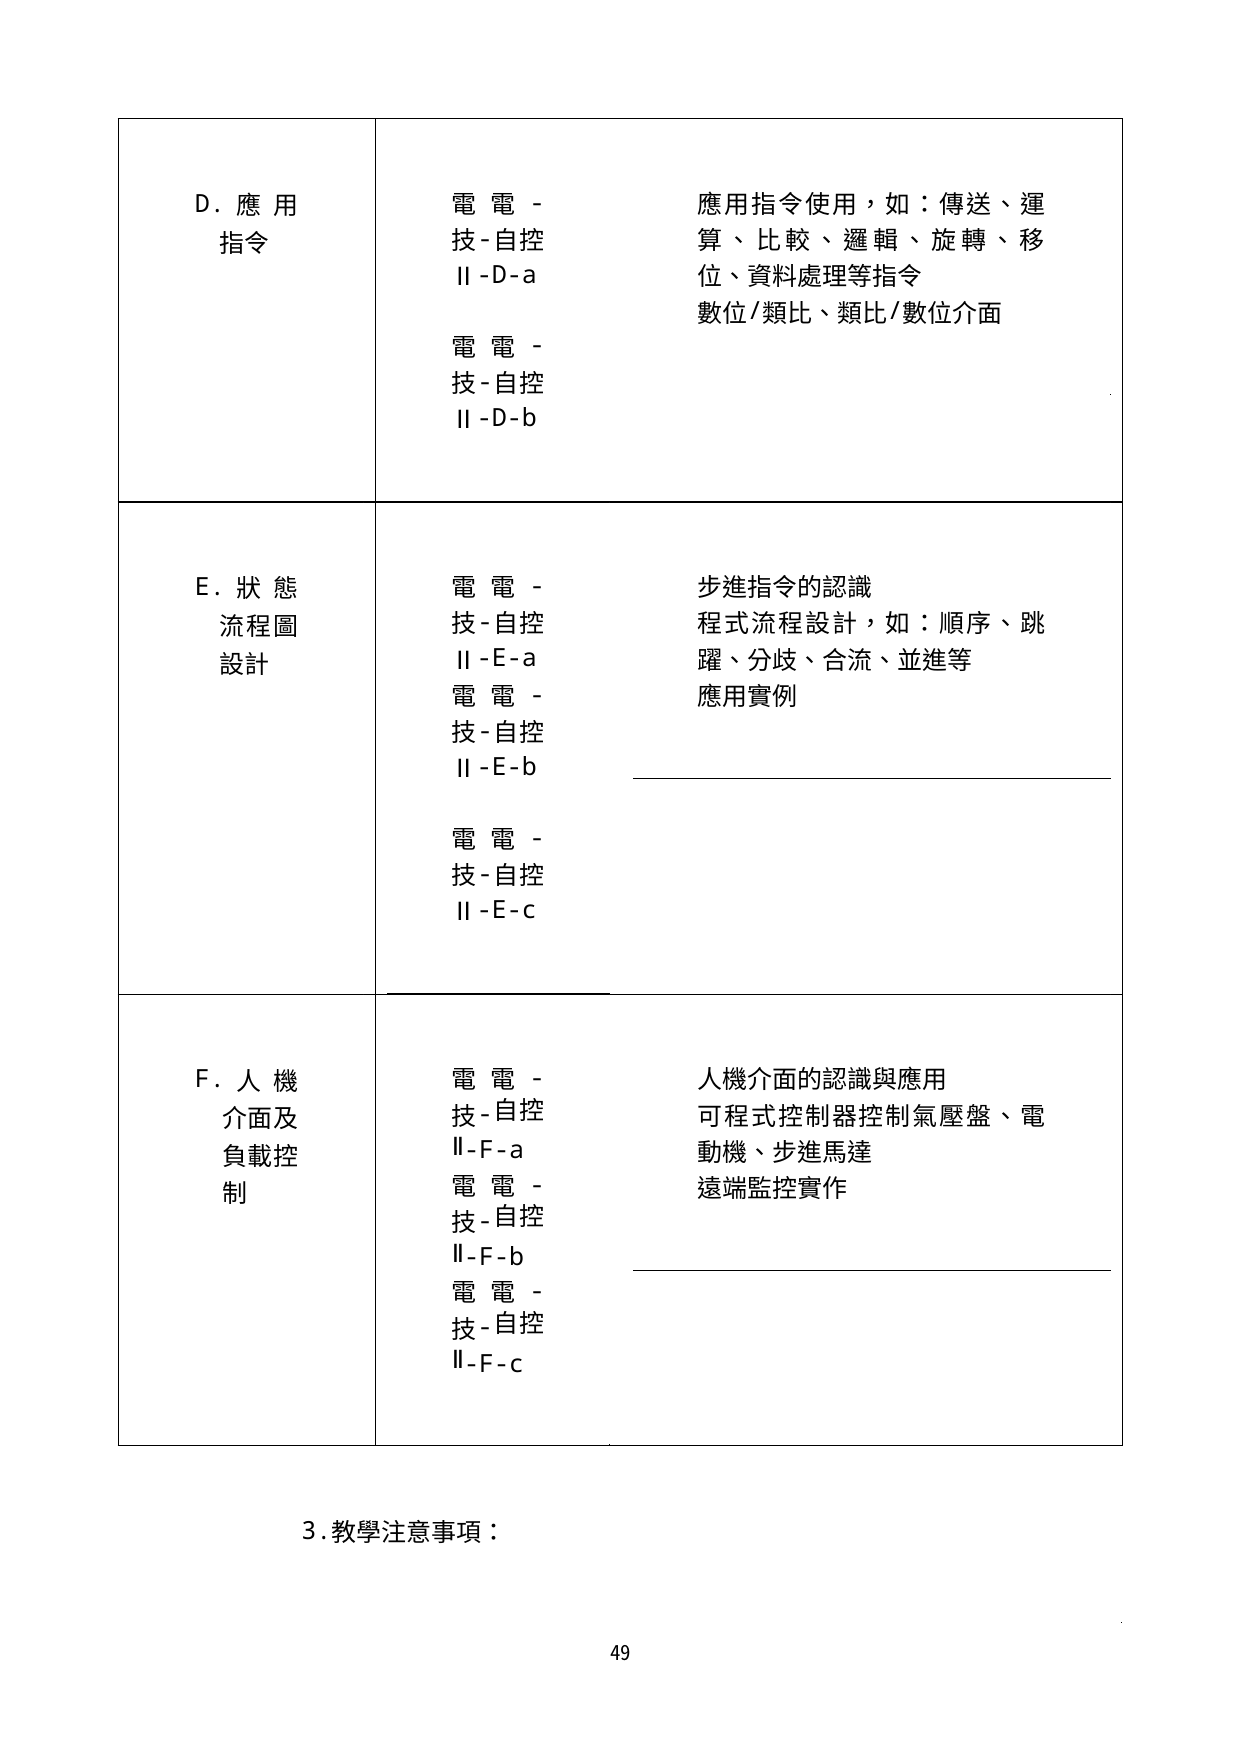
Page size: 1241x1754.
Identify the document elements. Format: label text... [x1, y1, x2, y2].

table_cell 電電-技-自控Ⅱ-E-a 電電-技-自控Ⅱ-E-b 電電-技-自控Ⅱ-E-c [388, 504, 609, 992]
table_cell [376, 995, 387, 1445]
table_cell [610, 119, 621, 501]
table_cell 電電-技-自控Ⅱ-D-a 電電-技-自控Ⅱ-D-b [388, 120, 609, 500]
table_cell [376, 503, 387, 993]
table_cell [610, 995, 621, 1445]
table_cell [610, 503, 621, 993]
table_cell E.狀態流程圖設計 [119, 503, 375, 993]
table_cell D.應用指令 [119, 119, 375, 501]
table_cell F.人機介面及負載控制 [119, 995, 375, 1445]
table_cell 步進指令的認識 程式流程設計，如：順序、跳躍、分歧、合流、並進等 應用實例 [621, 503, 1122, 993]
table_cell 應用指令使用，如：傳送、運算、比較、邏輯、旋轉、移位、資料處理等指令 數位/類比、類比/數位介面 [621, 119, 1122, 501]
table_cell 電電-技-自控Ⅱ-F-a 電電-技-自控Ⅱ-F-b 電電-技-自控Ⅱ-F-c [388, 996, 609, 1444]
table_cell 人機介面的認識與應用 可程式控制器控制氣壓盤、電動機、步進馬達 遠端監控實作 [621, 995, 1122, 1445]
table_cell [376, 119, 387, 501]
text 3.教學注意事項： [119, 1447, 1121, 1622]
